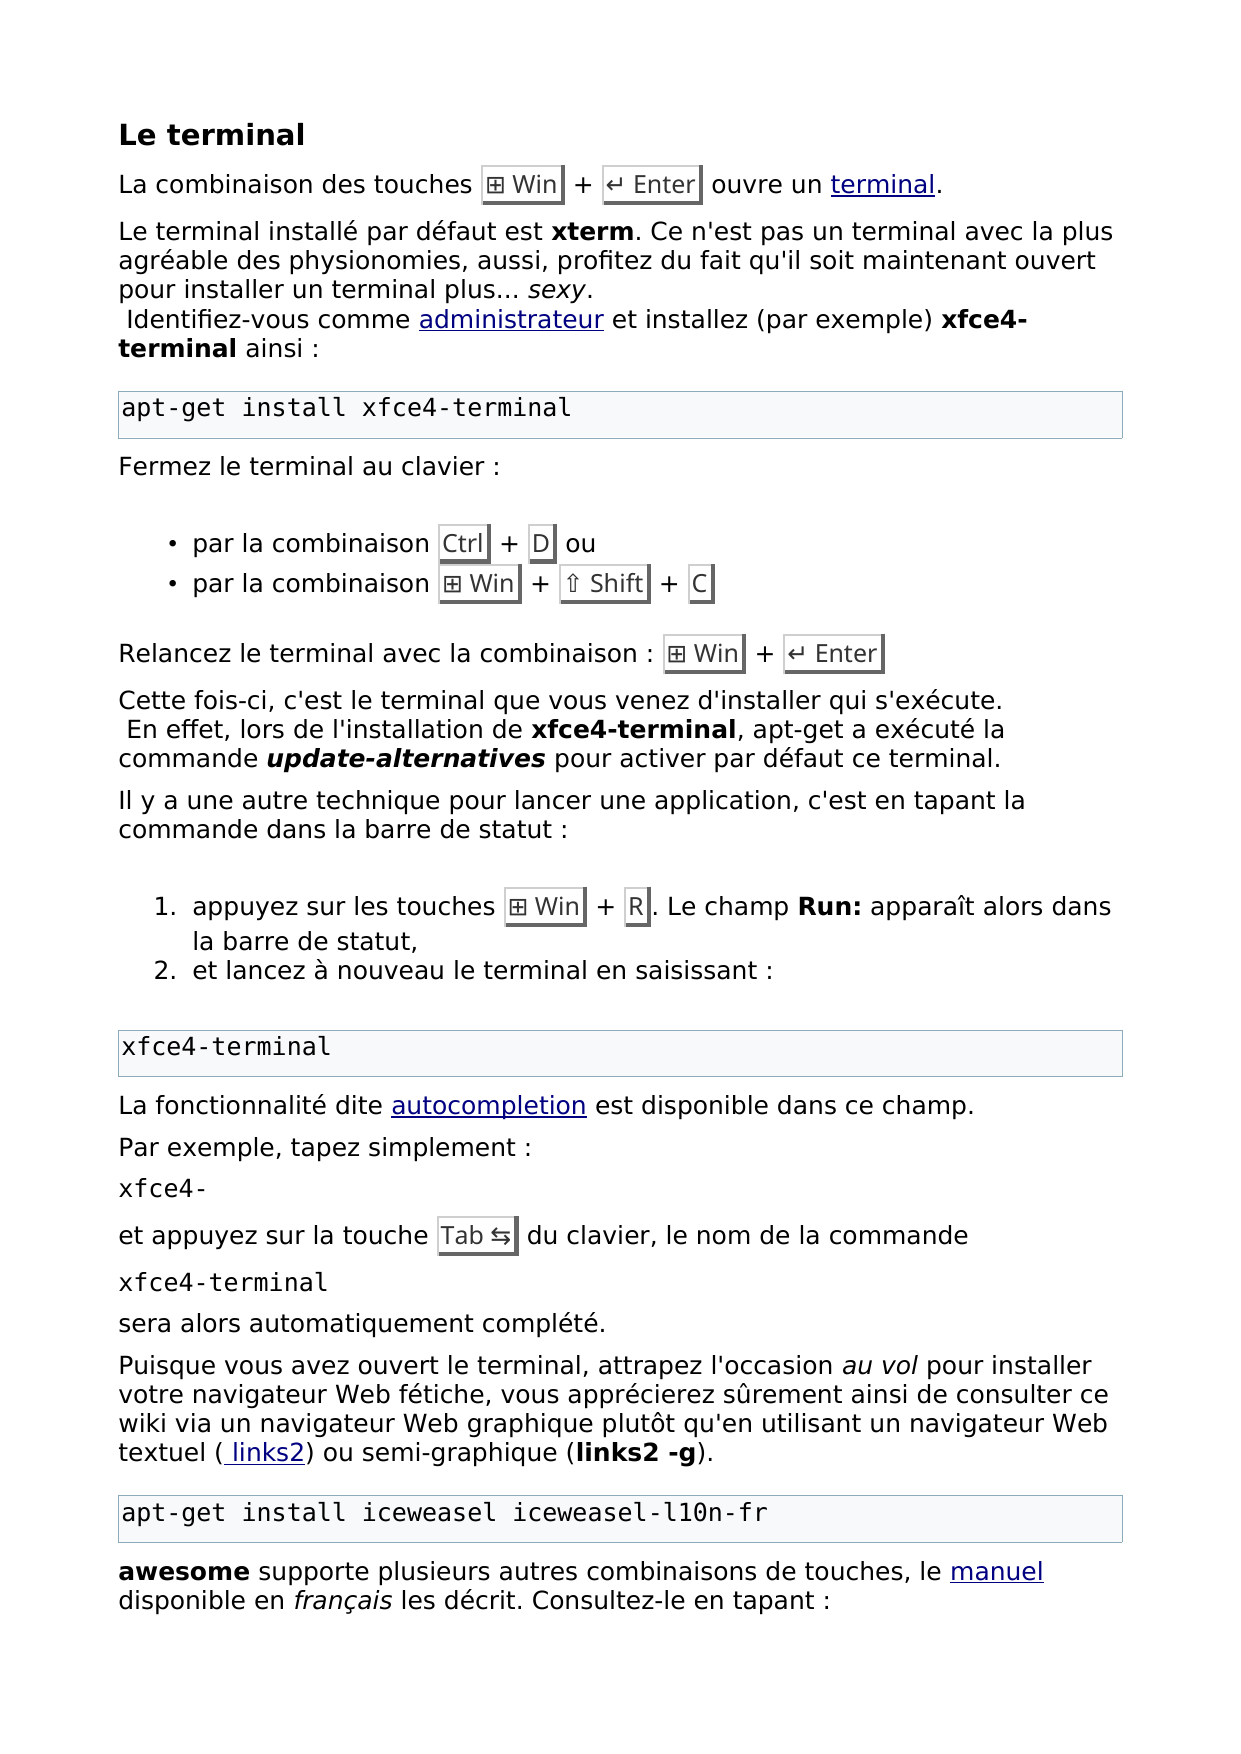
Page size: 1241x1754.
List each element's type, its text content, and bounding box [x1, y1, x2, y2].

list appuyez sur les touches ⊞ Win + R. Le champ Run: apparaît alors dans la barre de statut, [177, 887, 1122, 956]
list par la combinaison ⊞ Win + ⇧ Shift + C [651, 564, 688, 604]
text Relancez le terminal avec la combinaison : ⊞ Win [118, 633, 745, 674]
text + ↵ Enter [565, 164, 702, 205]
text sera alors automatiquement complété. [118, 1309, 1122, 1338]
list par la combinaison ⊞ Win + ⇧ Shift + C [177, 564, 438, 604]
text Il y a une autre technique pour lancer une application, c'est en tapant la commande dans la barre de statut : [118, 786, 1122, 845]
text Le terminal installé par défaut est xterm. Ce n'est pas un terminal avec la plus agréable des physionomies, aussi, profitez du fait qu'il soit maintenant ouvert pour installer un terminal plus... sexy. Identifiez-vous comme administrateur et installez (par exemple) xfce4-terminal ainsi : [118, 217, 1122, 363]
list + D [491, 523, 556, 564]
text La combinaison des touches ⊞ Win [118, 164, 564, 205]
text Par exemple, tapez simplement : [118, 1133, 1122, 1162]
text awesome supporte plusieurs autres combinaisons de touches, le manuel disponible en français les décrit. Consultez-le en tapant : [118, 1557, 1122, 1615]
table_header apt-get install iceweasel iceweasel-l10n-fr [119, 1496, 1122, 1542]
list par la combinaison ⊞ Win + ⇧ Shift + C [522, 564, 559, 604]
subtitle Le terminal [118, 118, 1122, 152]
table_header apt-get install xfce4-terminal [119, 392, 1122, 437]
text La fonctionnalité dite autocompletion est disponible dans ce champ. [118, 1091, 1122, 1121]
text xfce4- [118, 1175, 1122, 1204]
list par la combinaison Ctrl [177, 523, 490, 564]
text xfce4-terminal [118, 1268, 1122, 1298]
list et lancez à nouveau le terminal en saisissant : [177, 956, 1122, 985]
text Fermez le terminal au clavier : [118, 452, 1122, 481]
text et appuyez sur la touche Tab ⇆ du clavier, le nom de la commande [519, 1216, 1122, 1256]
text Cette fois-ci, c'est le terminal que vous venez d'installer qui s'exécute. En effet, lors de l'installation de xfce4-terminal, apt-get a exécuté la commande update-alternatives pour activer par défaut ce terminal. [118, 686, 1122, 774]
text [885, 633, 1122, 674]
text + ↵ Enter [746, 633, 884, 674]
list par la combinaison ⊞ Win + ⇧ Shift + C [715, 564, 1122, 604]
text Puisque vous avez ouvert le terminal, attrapez l'occasion au vol pour installer votre navigateur Web fétiche, vous apprécierez sûrement ainsi de consulter ce wiki via un navigateur Web graphique plutôt qu'en utilisant un navigateur Web textuel ( links2) ou semi-graphique (links2 -g). [118, 1351, 1122, 1468]
text et appuyez sur la touche Tab ⇆ du clavier, le nom de la commande [118, 1216, 437, 1256]
table_header xfce4-terminal [119, 1031, 1122, 1076]
list ou [557, 523, 1122, 564]
text ouvre un terminal. [703, 164, 1122, 205]
